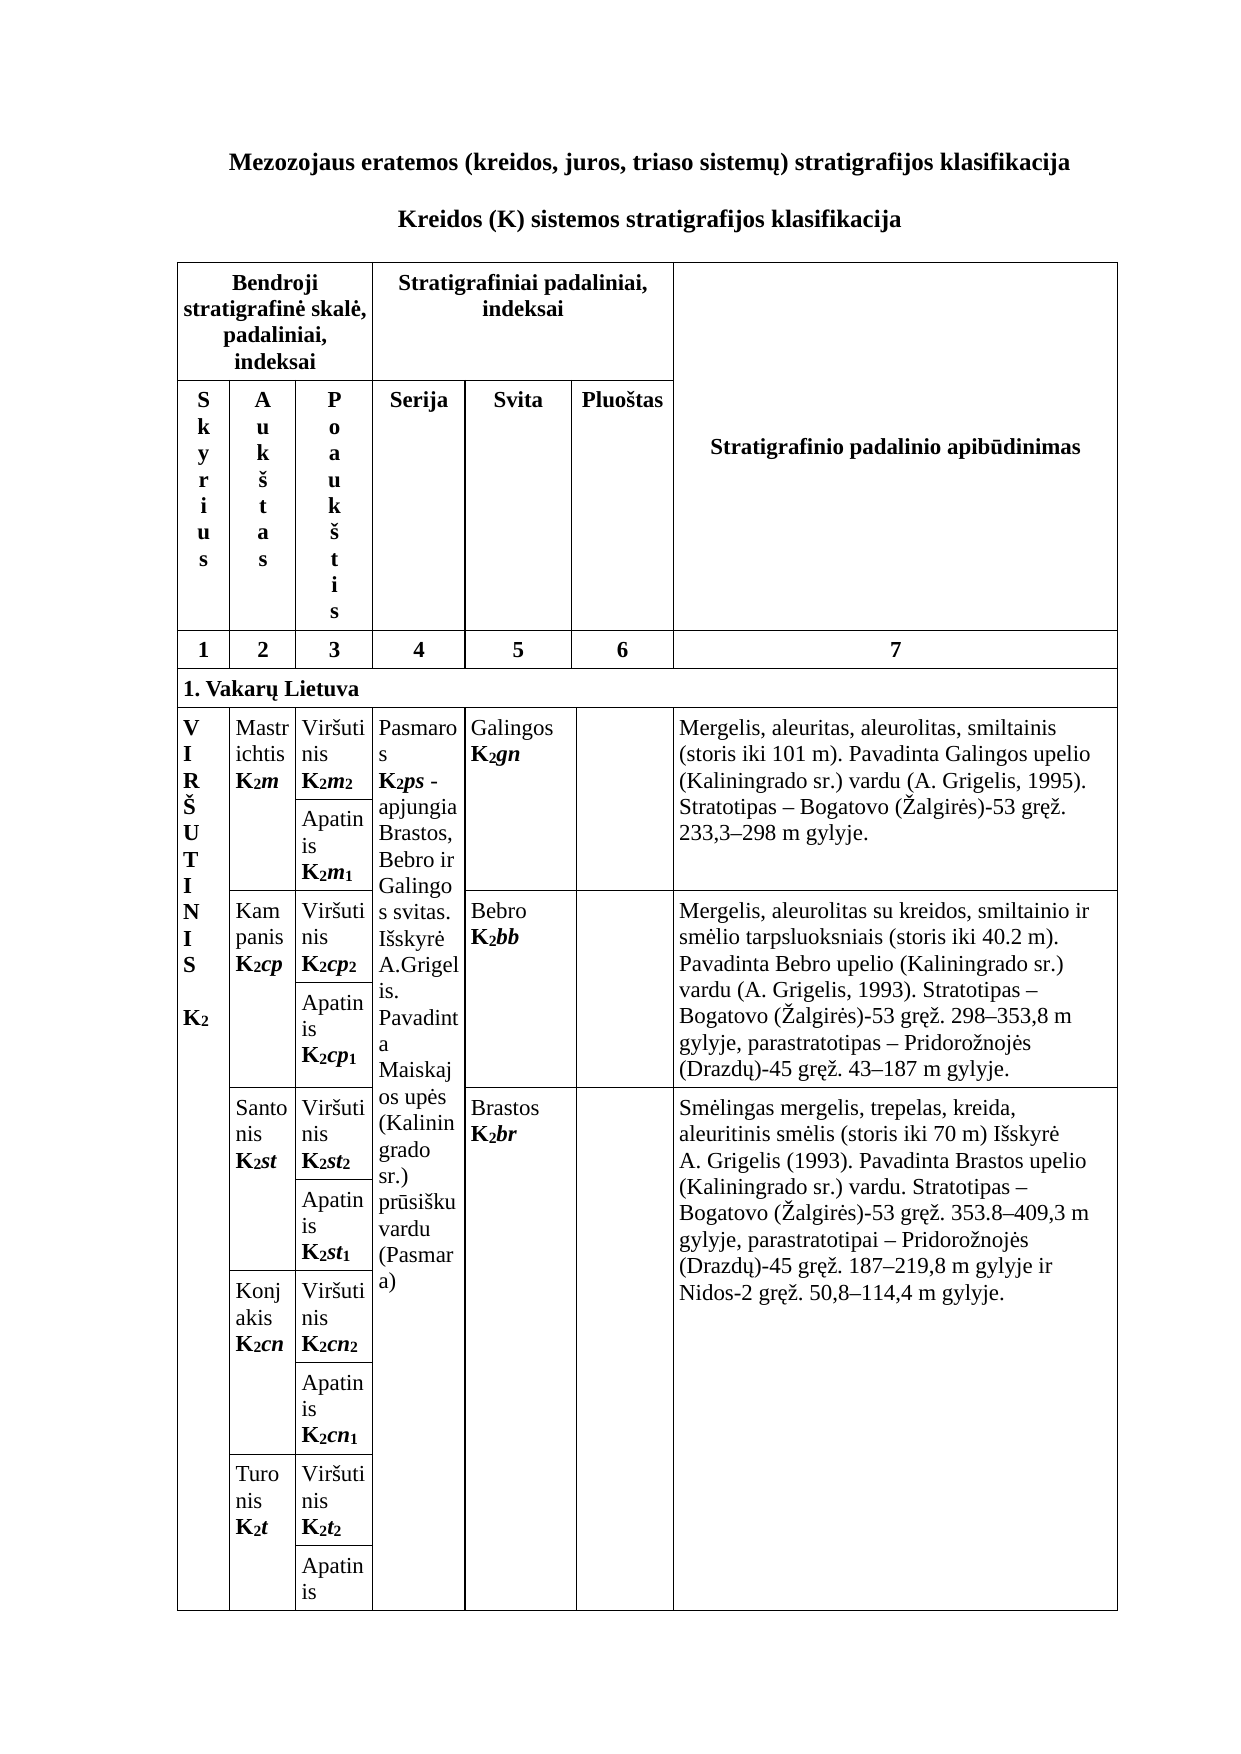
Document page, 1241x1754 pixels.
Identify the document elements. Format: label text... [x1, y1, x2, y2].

table_cell Santonis K2st [230, 1088, 295, 1270]
table_cell [725, 669, 855, 707]
text Kreidos (K) sistemos stratigrafijos klasifikacija [177, 204, 1122, 233]
table_cell 2 [230, 631, 295, 668]
table_cell Mergelis, aleurolitas su kreidos, smiltainio ir smėlio tarpsluoksniais (storis iki 40.2 m). Pavadinta Bebro upelio (Kaliningrado sr.) vardu (A. Grigelis, 1993). Stratotipas – Bogatovo (Žalgirės)-53 gręž. 298–353,8 m gylyje, parastratotipas – Pridorožnojės (Drazdų)-45 gręž. 43–187 m gylyje. [674, 891, 1117, 1087]
table_cell [986, 669, 1117, 707]
table_header Stratigrafinio padalinio apibūdinimas [674, 263, 1117, 629]
table_cell Mergelis, aleuritas, aleurolitas, smiltainis (storis iki 101 m). Pavadinta Galingos upelio (Kaliningrado sr.) vardu (A. Grigelis, 1995). Stratotipas – Bogatovo (Žalgirės)-53 gręž. 233,3–298 m gylyje. [674, 708, 1117, 890]
table_cell 4 [373, 631, 464, 668]
table_cell Viršutinis K2cp2 [296, 891, 372, 982]
table_cell [1118, 1545, 1123, 1610]
table_cell Viršutinis K2st2 [296, 1088, 372, 1179]
table_cell [1118, 1179, 1123, 1270]
table_cell Apatinis K2m1 [296, 800, 372, 890]
table_cell Kampanis K2cp [230, 891, 295, 1087]
table_cell Pluoštas [572, 381, 673, 629]
table_cell S k y r i u s [178, 381, 229, 629]
table_cell Apatinis K2st1 [296, 1180, 372, 1270]
table_cell Viršutinis K2t2 [296, 1455, 372, 1545]
table_cell 6 [572, 631, 673, 668]
table_cell 5 [466, 631, 571, 668]
table_cell A u k š t a s [230, 381, 295, 629]
table_cell [1118, 630, 1123, 668]
table_cell Turonis K2t [230, 1455, 295, 1610]
table_cell Svita [466, 381, 571, 629]
table_cell Bebro K2bb [466, 891, 576, 1087]
table_cell Smėlingas mergelis, trepelas, kreida, aleuritinis smėlis (storis iki 70 m) Išskyrė A. Grigelis (1993). Pavadinta Brastos upelio (Kaliningrado sr.) vardu. Stratotipas – Bogatovo (Žalgirės)-53 gręž. 353.8–409,3 m gylyje, parastratotipai – Pridorožnojės (Drazdų)-45 gręž. 187–219,8 m gylyje ir Nidos-2 gręž. 50,8–114,4 m gylyje. [674, 1088, 1117, 1610]
table_cell 1 [178, 631, 229, 668]
table_cell Apatinis [296, 1546, 372, 1610]
table_cell Pasmaros K2ps - apjungia Brastos, Bebro ir Galingos svitas. Išskyrė A.Grigelis. Pavadinta Maiskajos upės (Kaliningrado sr.) prūsišku vardu (Pasmara) [373, 708, 464, 1610]
table_cell [1118, 799, 1123, 890]
table_cell [577, 1088, 673, 1610]
table_cell [589, 669, 724, 707]
table_cell Mastrichtis K2m [230, 708, 295, 890]
table_cell [577, 891, 673, 1087]
table_cell Konjakis K2cn [230, 1271, 295, 1453]
table_cell [540, 669, 559, 707]
table_cell V I R Š U T I N I S K2 [178, 708, 229, 1610]
table_cell [1118, 1087, 1123, 1179]
table_cell [559, 669, 589, 707]
table_cell [1118, 1362, 1123, 1453]
table_header Stratigrafiniai padaliniai, indeksai [373, 263, 673, 380]
table_cell Galingos K2gn [466, 708, 576, 890]
table_cell 7 [674, 631, 1117, 668]
table_cell Serija [373, 381, 464, 629]
table_cell [577, 708, 673, 890]
table_cell Apatinis K2cn1 [296, 1363, 372, 1453]
table_cell Apatinis K2cp1 [296, 983, 372, 1087]
table_cell Viršutinis K2m2 [296, 708, 372, 799]
table_cell 1. Vakarų Lietuva [178, 669, 540, 707]
table_cell P o a u k š t i s [296, 381, 372, 629]
table_cell [1118, 1270, 1123, 1362]
table_cell [1118, 380, 1123, 629]
table_header Bendroji stratigrafinė skalė, padaliniai, indeksai [178, 263, 372, 380]
table_cell Viršutinis K2cn2 [296, 1271, 372, 1362]
table_cell [1118, 1454, 1123, 1545]
table_cell [1118, 890, 1123, 982]
table_cell 3 [296, 631, 372, 668]
table_cell [1118, 982, 1123, 1087]
table_cell [855, 669, 986, 707]
table_header [1118, 262, 1123, 380]
text Mezozojaus eratemos (kreidos, juros, triaso sistemų) stratigrafijos klasifikacija [177, 147, 1122, 176]
table_cell [1118, 707, 1123, 799]
table_cell Brastos K2br [466, 1088, 576, 1610]
table_cell [1118, 668, 1123, 707]
